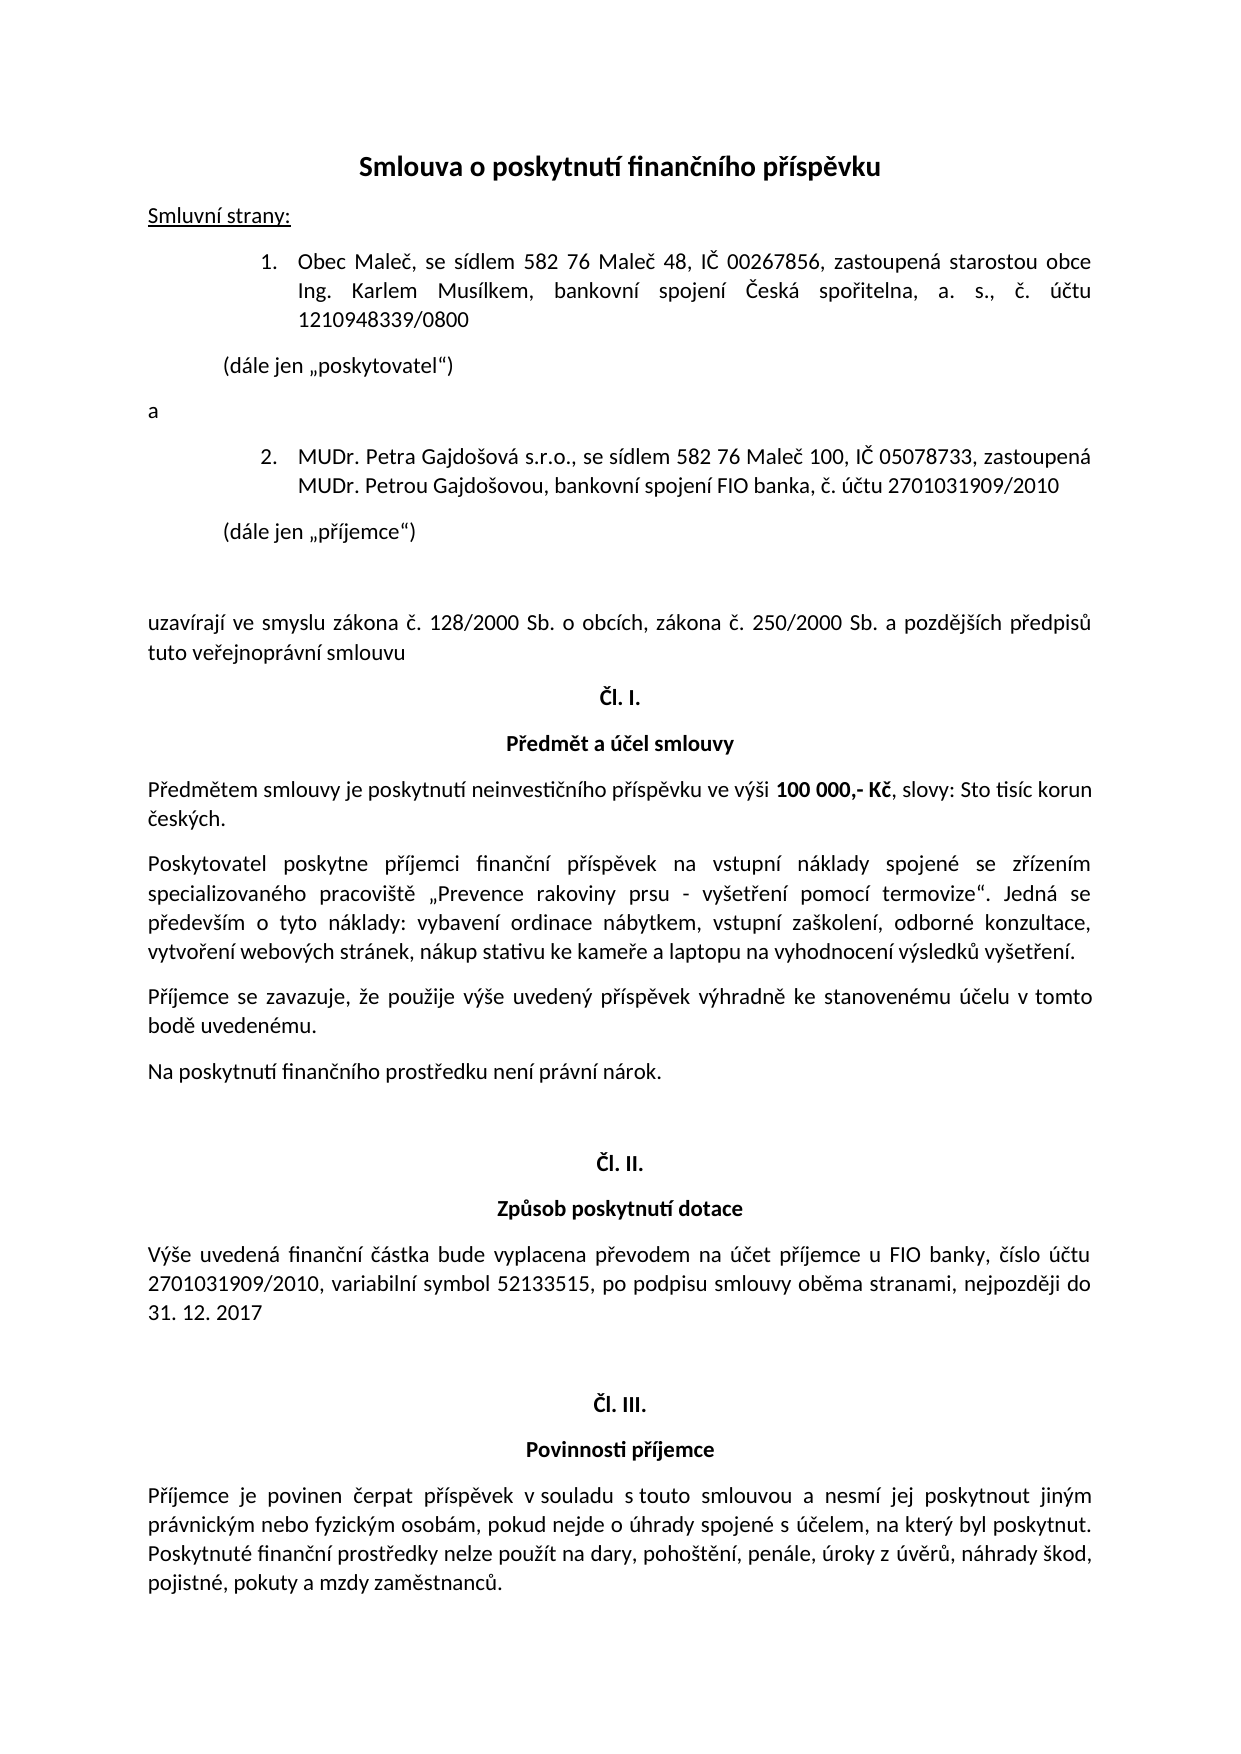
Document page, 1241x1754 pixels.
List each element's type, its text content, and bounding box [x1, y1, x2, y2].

text Smluvní strany: [148, 201, 1093, 229]
text Výše uvedená finanční částka bude vyplacena převodem na účet příjemce u FIO banky, číslo účtu 2701031909/2010, variabilní symbol 52133515, po podpisu smlouvy oběma stranami, nejpozději do 31. 12. 2017 [148, 1240, 1093, 1326]
list Obec Maleč, se sídlem 582 76 Maleč 48, IČ 00267856, zastoupená starostou obce Ing. Karlem Musílkem, bankovní spojení Česká spořitelna, a. s., č. účtu 1210948339/0800 [260, 247, 1093, 333]
text Čl. III. [148, 1390, 1093, 1418]
text Čl. II. [148, 1149, 1093, 1177]
text uzavírají ve smyslu zákona č. 128/2000 Sb. o obcích, zákona č. 250/2000 Sb. a pozdějších předpisů tuto veřejnoprávní smlouvu [148, 608, 1093, 666]
text Předmět a účel smlouvy [148, 729, 1093, 757]
text Způsob poskytnutí dotace [148, 1194, 1093, 1222]
text Příjemce se zavazuje, že použije výše uvedený příspěvek výhradně ke stanovenému účelu v tomto bodě uvedenému. [148, 982, 1093, 1039]
text Předmětem smlouvy je poskytnutí neinvestičního příspěvku ve výši 100 000,- Kč, slovy: Sto tisíc korun českých. [148, 775, 1093, 832]
text Smlouva o poskytnutí finančního příspěvku [148, 148, 1093, 183]
list MUDr. Petra Gajdošová s.r.o., se sídlem 582 76 Maleč 100, IČ 05078733, zastoupená MUDr. Petrou Gajdošovou, bankovní spojení FIO banka, č. účtu 2701031909/2010 [260, 442, 1093, 499]
text Poskytovatel poskytne příjemci finanční příspěvek na vstupní náklady spojené se zřízením specializovaného pracoviště „Prevence rakoviny prsu - vyšetření pomocí termovize“. Jedná se především o tyto náklady: vybavení ordinace nábytkem, vstupní zaškolení, odborné konzultace, vytvoření webových stránek, nákup stativu ke kameře a laptopu na vyhodnocení výsledků vyšetření. [148, 849, 1093, 965]
text (dále jen „poskytovatel“) [223, 351, 1093, 379]
text (dále jen „příjemce“) [223, 517, 1093, 545]
text Na poskytnutí finančního prostředku není právní nárok. [148, 1057, 1093, 1085]
text Čl. I. [148, 683, 1093, 711]
text Příjemce je povinen čerpat příspěvek v souladu s touto smlouvou a nesmí jej poskytnout jiným právnickým nebo fyzickým osobám, pokud nejde o úhrady spojené s účelem, na který byl poskytnut. Poskytnuté finanční prostředky nelze použít na dary, pohoštění, penále, úroky z úvěrů, náhrady škod, pojistné, pokuty a mzdy zaměstnanců. [148, 1481, 1093, 1596]
text Povinnosti příjemce [148, 1436, 1093, 1463]
text a [148, 397, 1093, 424]
